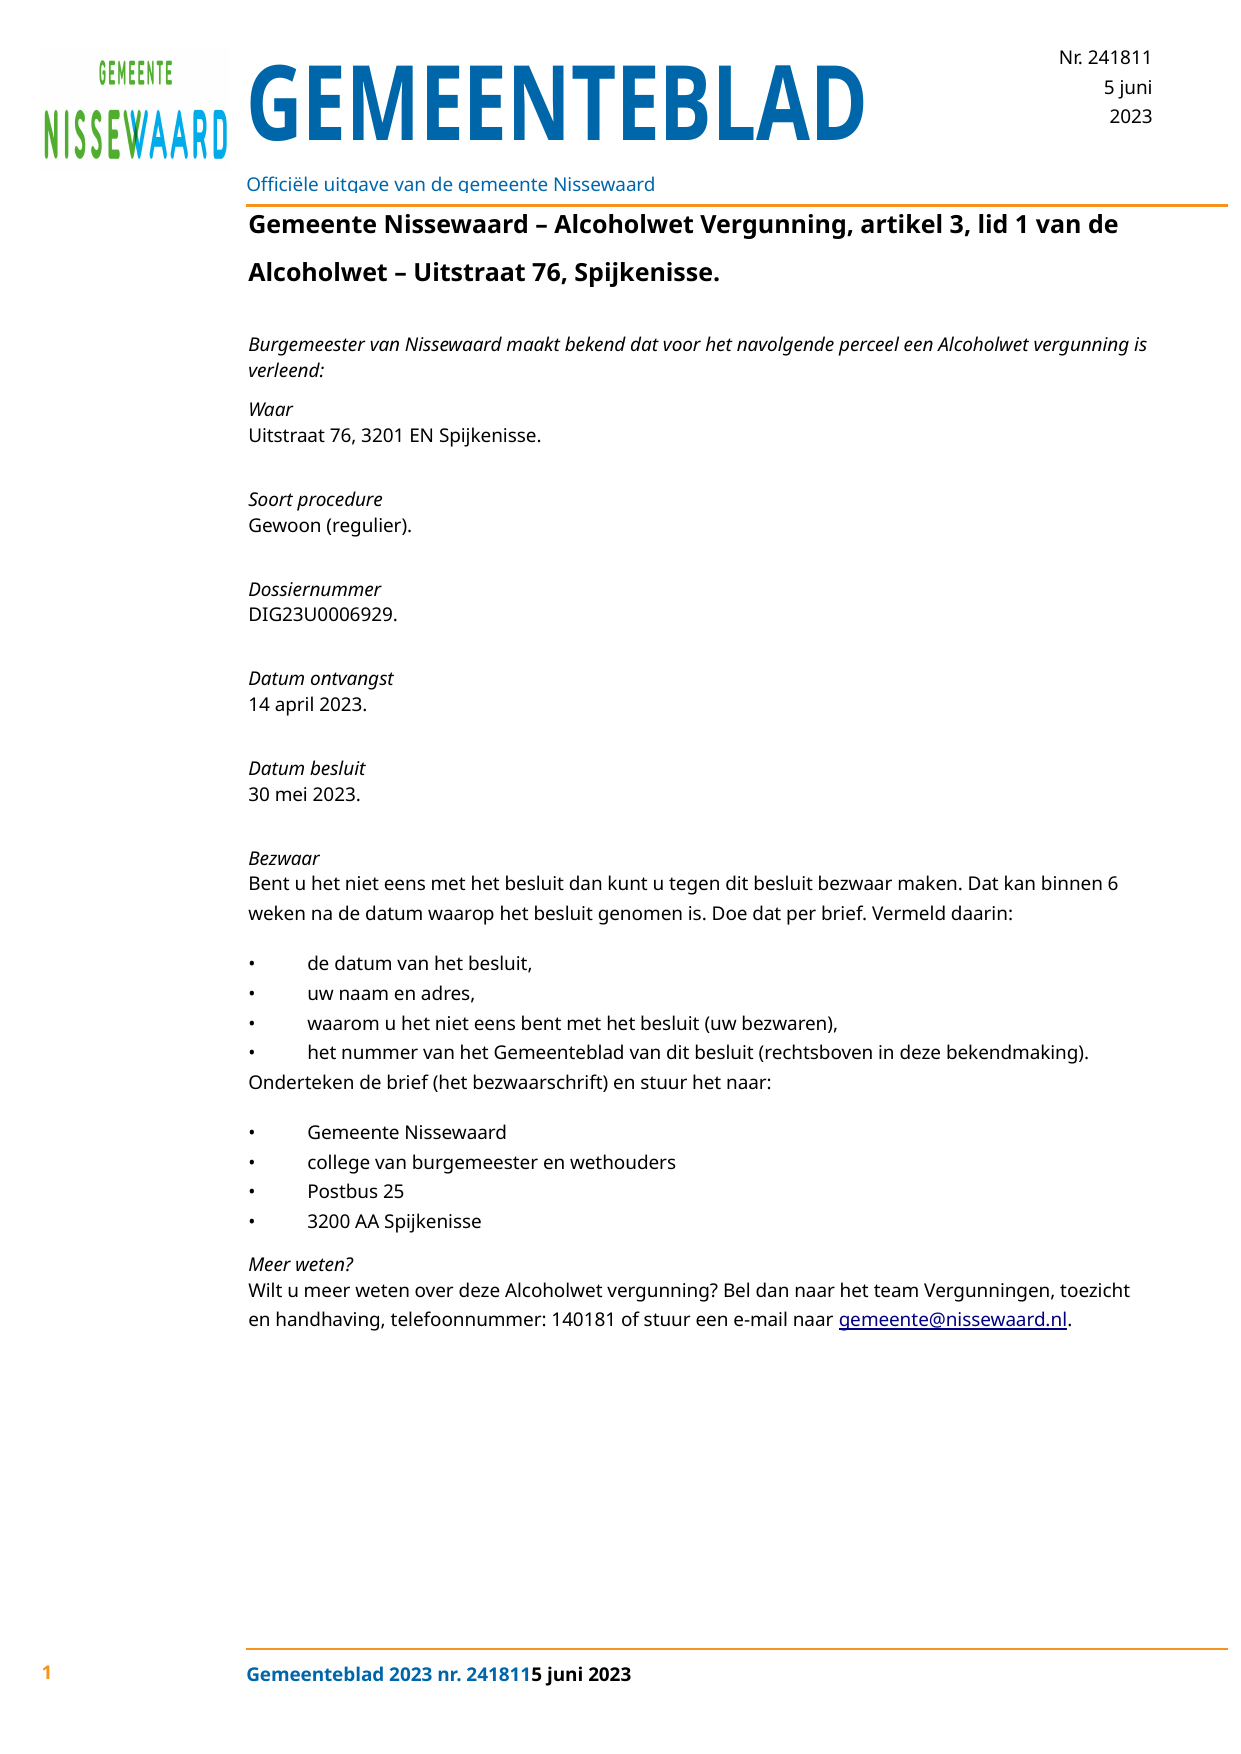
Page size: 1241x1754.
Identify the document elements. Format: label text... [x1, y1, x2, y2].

text Datum ontvangst [248, 666, 1152, 691]
text 14 april 2023. [248, 691, 1152, 717]
list het nummer van het Gemeenteblad van dit besluit (rechtsboven in deze bekendmaking). [248, 1039, 1152, 1065]
text Meer weten? [248, 1251, 1152, 1277]
text DIG23U0006929. [248, 602, 1152, 627]
list waarom u het niet eens bent met het besluit (uw bezwaren), [248, 1010, 1152, 1036]
list de datum van het besluit, [248, 951, 1152, 976]
list uw naam en adres, [248, 980, 1152, 1006]
text Wilt u meer weten over deze Alcoholwet vergunning? Bel dan naar het team Vergunningen, toezicht en handhaving, telefoonnummer: 140181 of stuur een e-mail naar gemeente@nissewaard.nl. [248, 1277, 1152, 1332]
text Gewoon (regulier). [248, 512, 1152, 538]
text Gemeente Nissewaard – Alcoholwet Vergunning, artikel 3, lid 1 van de Alcoholwet – Uitstraat 76, Spijkenisse. [248, 207, 1152, 288]
list 3200 AA Spijkenisse [248, 1208, 1152, 1234]
text Onderteken de brief (het bezwaarschrift) en stuur het naar: [248, 1069, 1152, 1095]
list Postbus 25 [248, 1178, 1152, 1204]
text Bent u het niet eens met het besluit dan kunt u tegen dit besluit bezwaar maken. Dat kan binnen 6 weken na de datum waarop het besluit genomen is. Doe dat per brief. Vermeld daarin: [248, 871, 1152, 926]
text Uitstraat 76, 3201 EN Spijkenisse. [248, 422, 1152, 448]
text Dossiernummer [248, 576, 1152, 602]
text Bezwaar [248, 845, 1152, 871]
text 30 mei 2023. [248, 781, 1152, 807]
list college van burgemeester en wethouders [248, 1149, 1152, 1175]
picture [41, 47, 231, 172]
list Gemeente Nissewaard [248, 1119, 1152, 1145]
text Soort procedure [248, 486, 1152, 512]
text Datum besluit [248, 755, 1152, 781]
text Burgemeester van Nissewaard maakt bekend dat voor het navolgende perceel een Alcoholwet vergunning is verleend: [248, 331, 1152, 383]
text Waar [248, 396, 1152, 422]
